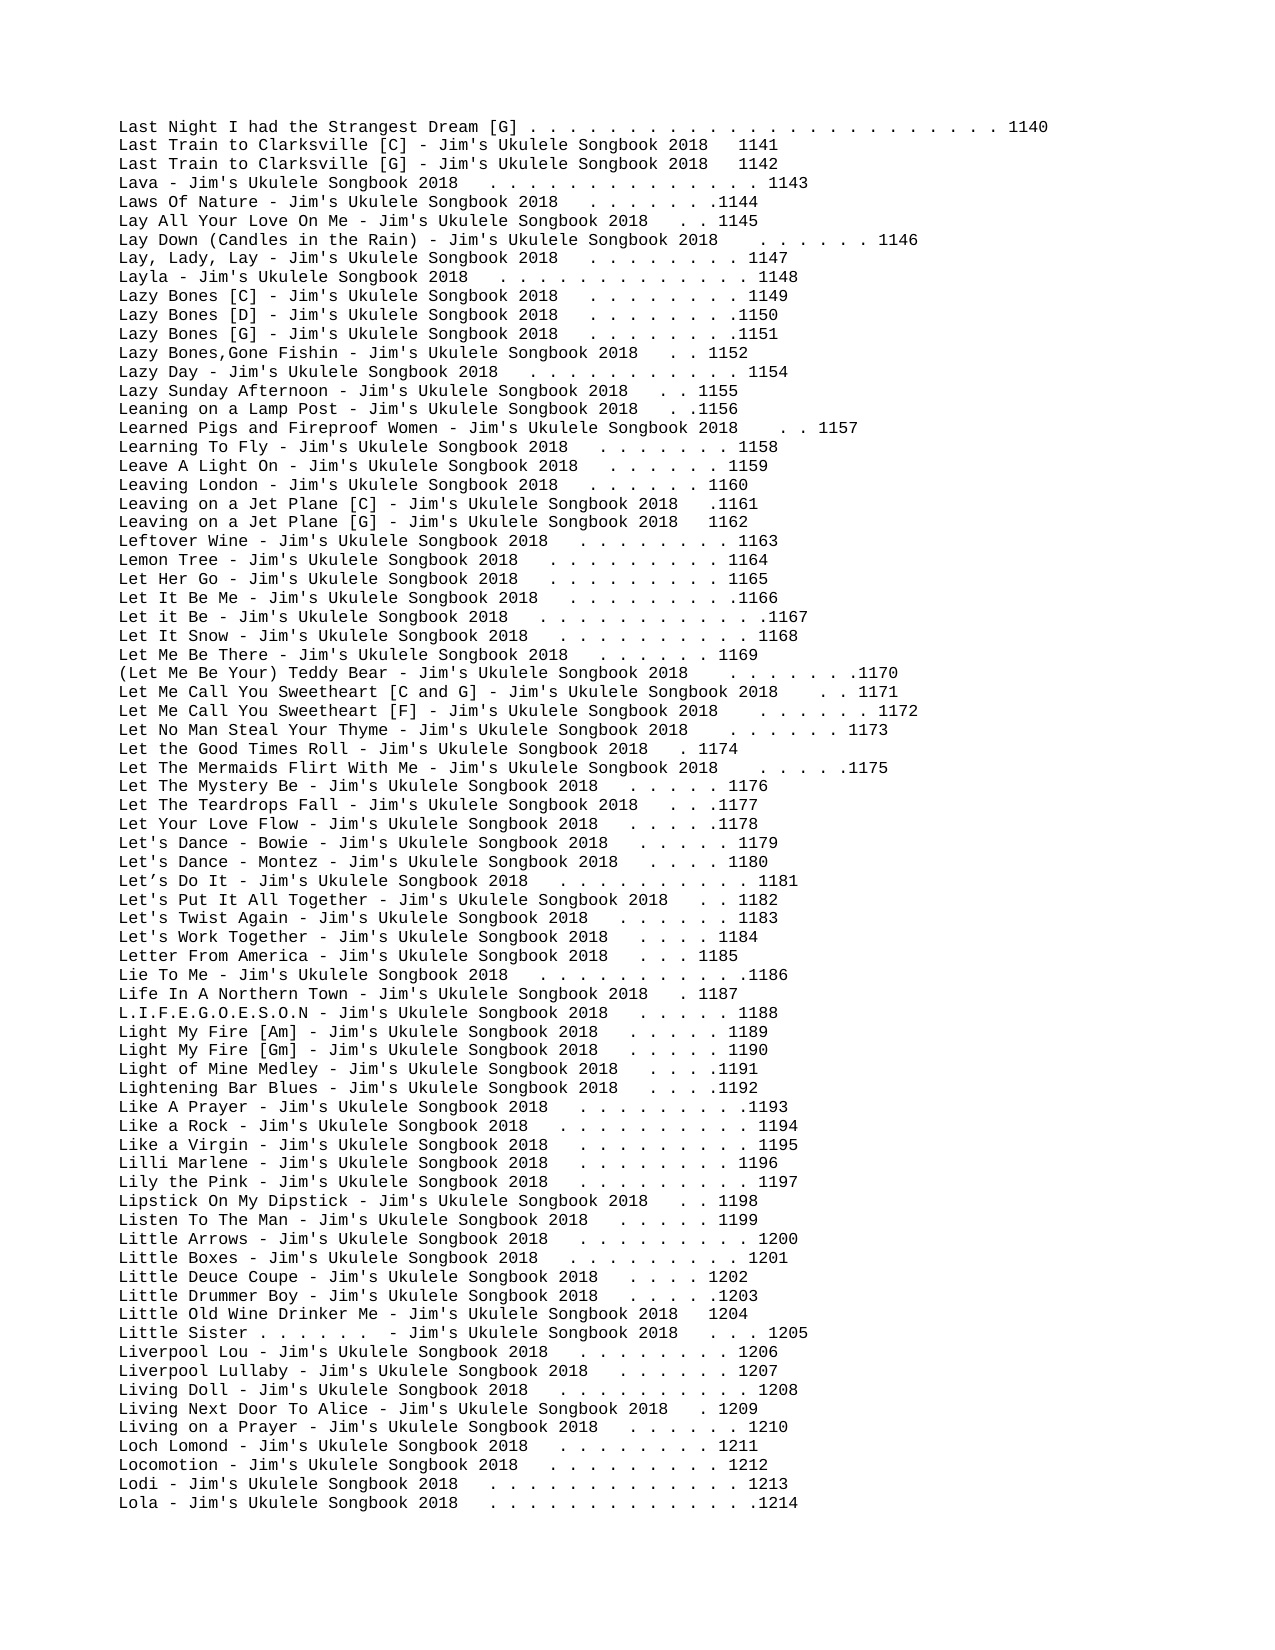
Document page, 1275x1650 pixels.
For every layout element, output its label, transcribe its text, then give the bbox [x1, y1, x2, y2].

text (Let Me Be Your) Teddy Bear - Jim's Ukulele Songbook 2018 . . . . . . .1170 [118, 665, 1157, 684]
text Let’s Do It - Jim's Ukulele Songbook 2018 . . . . . . . . . . 1181 [118, 872, 1157, 891]
text Lightening Bar Blues - Jim's Ukulele Songbook 2018 . . . .1192 [118, 1080, 1157, 1098]
text Leave A Light On - Jim's Ukulele Songbook 2018 . . . . . . 1159 [118, 457, 1157, 476]
text Locomotion - Jim's Ukulele Songbook 2018 . . . . . . . . . 1212 [118, 1457, 1157, 1476]
text Lemon Tree - Jim's Ukulele Songbook 2018 . . . . . . . . . 1164 [118, 552, 1157, 571]
text Let The Mystery Be - Jim's Ukulele Songbook 2018 . . . . . 1176 [118, 778, 1157, 797]
text Let It Be Me - Jim's Ukulele Songbook 2018 . . . . . . . . .1166 [118, 589, 1157, 608]
text Light of Mine Medley - Jim's Ukulele Songbook 2018 . . . .1191 [118, 1061, 1157, 1080]
text Let Me Call You Sweetheart [F] - Jim's Ukulele Songbook 2018 . . . . . . 1172 [118, 703, 1157, 721]
text Learning To Fly - Jim's Ukulele Songbook 2018 . . . . . . . 1158 [118, 439, 1157, 457]
text Let The Teardrops Fall - Jim's Ukulele Songbook 2018 . . .1177 [118, 797, 1157, 816]
text Let No Man Steal Your Thyme - Jim's Ukulele Songbook 2018 . . . . . . 1173 [118, 721, 1157, 740]
text Life In A Northern Town - Jim's Ukulele Songbook 2018 . 1187 [118, 985, 1157, 1004]
text Lay All Your Love On Me - Jim's Ukulele Songbook 2018 . . 1145 [118, 212, 1157, 231]
text Lazy Bones,Gone Fishin - Jim's Ukulele Songbook 2018 . . 1152 [118, 344, 1157, 363]
text Little Old Wine Drinker Me - Jim's Ukulele Songbook 2018 1204 [118, 1306, 1157, 1325]
text Lazy Bones [D] - Jim's Ukulele Songbook 2018 . . . . . . . .1150 [118, 307, 1157, 326]
text Let The Mermaids Flirt With Me - Jim's Ukulele Songbook 2018 . . . . .1175 [118, 759, 1157, 778]
text Leftover Wine - Jim's Ukulele Songbook 2018 . . . . . . . . 1163 [118, 533, 1157, 552]
text Light My Fire [Gm] - Jim's Ukulele Songbook 2018 . . . . . 1190 [118, 1042, 1157, 1061]
text Laws Of Nature - Jim's Ukulele Songbook 2018 . . . . . . .1144 [118, 193, 1157, 212]
text Leaning on a Lamp Post - Jim's Ukulele Songbook 2018 . .1156 [118, 401, 1157, 420]
text Let Me Call You Sweetheart [C and G] - Jim's Ukulele Songbook 2018 . . 1171 [118, 684, 1157, 703]
text Lipstick On My Dipstick - Jim's Ukulele Songbook 2018 . . 1198 [118, 1193, 1157, 1212]
text Like a Rock - Jim's Ukulele Songbook 2018 . . . . . . . . . . 1194 [118, 1117, 1157, 1136]
text Like A Prayer - Jim's Ukulele Songbook 2018 . . . . . . . . .1193 [118, 1098, 1157, 1117]
text Light My Fire [Am] - Jim's Ukulele Songbook 2018 . . . . . 1189 [118, 1023, 1157, 1042]
text Like a Virgin - Jim's Ukulele Songbook 2018 . . . . . . . . . 1195 [118, 1136, 1157, 1155]
text Liverpool Lullaby - Jim's Ukulele Songbook 2018 . . . . . . 1207 [118, 1362, 1157, 1381]
text L.I.F.E.G.O.E.S.O.N - Jim's Ukulele Songbook 2018 . . . . . 1188 [118, 1004, 1157, 1023]
text Living on a Prayer - Jim's Ukulele Songbook 2018 . . . . . . 1210 [118, 1419, 1157, 1438]
text Lily the Pink - Jim's Ukulele Songbook 2018 . . . . . . . . . 1197 [118, 1174, 1157, 1193]
text Let the Good Times Roll - Jim's Ukulele Songbook 2018 . 1174 [118, 740, 1157, 759]
text Lay, Lady, Lay - Jim's Ukulele Songbook 2018 . . . . . . . . 1147 [118, 250, 1157, 269]
text Let's Twist Again - Jim's Ukulele Songbook 2018 . . . . . . 1183 [118, 910, 1157, 929]
text Last Night I had the Strangest Dream [G] . . . . . . . . . . . . . . . . . . . . . . . . 1140 [118, 118, 1157, 137]
text Letter From America - Jim's Ukulele Songbook 2018 . . . 1185 [118, 948, 1157, 967]
text Little Arrows - Jim's Ukulele Songbook 2018 . . . . . . . . . 1200 [118, 1231, 1157, 1249]
text Little Deuce Coupe - Jim's Ukulele Songbook 2018 . . . . 1202 [118, 1268, 1157, 1287]
text Lazy Sunday Afternoon - Jim's Ukulele Songbook 2018 . . 1155 [118, 382, 1157, 401]
text Lazy Day - Jim's Ukulele Songbook 2018 . . . . . . . . . . . 1154 [118, 363, 1157, 382]
text Leaving London - Jim's Ukulele Songbook 2018 . . . . . . 1160 [118, 476, 1157, 495]
text Little Drummer Boy - Jim's Ukulele Songbook 2018 . . . . .1203 [118, 1287, 1157, 1306]
text Lie To Me - Jim's Ukulele Songbook 2018 . . . . . . . . . . .1186 [118, 967, 1157, 985]
text Living Doll - Jim's Ukulele Songbook 2018 . . . . . . . . . . 1208 [118, 1381, 1157, 1400]
text Lola - Jim's Ukulele Songbook 2018 . . . . . . . . . . . . . .1214 [118, 1494, 1157, 1513]
text Let's Dance - Montez - Jim's Ukulele Songbook 2018 . . . . 1180 [118, 853, 1157, 872]
text Learned Pigs and Fireproof Women - Jim's Ukulele Songbook 2018 . . 1157 [118, 420, 1157, 439]
text Lazy Bones [C] - Jim's Ukulele Songbook 2018 . . . . . . . . 1149 [118, 288, 1157, 307]
text Lazy Bones [G] - Jim's Ukulele Songbook 2018 . . . . . . . .1151 [118, 326, 1157, 344]
text Let Your Love Flow - Jim's Ukulele Songbook 2018 . . . . .1178 [118, 816, 1157, 834]
text Loch Lomond - Jim's Ukulele Songbook 2018 . . . . . . . . 1211 [118, 1438, 1157, 1457]
text Lay Down (Candles in the Rain) - Jim's Ukulele Songbook 2018 . . . . . . 1146 [118, 231, 1157, 250]
text Leaving on a Jet Plane [C] - Jim's Ukulele Songbook 2018 .1161 [118, 495, 1157, 514]
text Let Me Be There - Jim's Ukulele Songbook 2018 . . . . . . 1169 [118, 646, 1157, 665]
text Let Her Go - Jim's Ukulele Songbook 2018 . . . . . . . . . 1165 [118, 571, 1157, 589]
text Lodi - Jim's Ukulele Songbook 2018 . . . . . . . . . . . . . 1213 [118, 1476, 1157, 1494]
text Let's Put It All Together - Jim's Ukulele Songbook 2018 . . 1182 [118, 891, 1157, 910]
text Listen To The Man - Jim's Ukulele Songbook 2018 . . . . . 1199 [118, 1212, 1157, 1231]
text Layla - Jim's Ukulele Songbook 2018 . . . . . . . . . . . . . 1148 [118, 269, 1157, 288]
text Let it Be - Jim's Ukulele Songbook 2018 . . . . . . . . . . . .1167 [118, 608, 1157, 627]
text Liverpool Lou - Jim's Ukulele Songbook 2018 . . . . . . . . 1206 [118, 1344, 1157, 1362]
text Lava - Jim's Ukulele Songbook 2018 . . . . . . . . . . . . . . 1143 [118, 175, 1157, 193]
text Last Train to Clarksville [G] - Jim's Ukulele Songbook 2018 1142 [118, 156, 1157, 175]
text Little Boxes - Jim's Ukulele Songbook 2018 . . . . . . . . . 1201 [118, 1249, 1157, 1268]
text Let It Snow - Jim's Ukulele Songbook 2018 . . . . . . . . . . 1168 [118, 627, 1157, 646]
text Last Train to Clarksville [C] - Jim's Ukulele Songbook 2018 1141 [118, 137, 1157, 156]
text Lilli Marlene - Jim's Ukulele Songbook 2018 . . . . . . . . 1196 [118, 1155, 1157, 1174]
text Let's Work Together - Jim's Ukulele Songbook 2018 . . . . 1184 [118, 929, 1157, 948]
text Leaving on a Jet Plane [G] - Jim's Ukulele Songbook 2018 1162 [118, 514, 1157, 533]
text Living Next Door To Alice - Jim's Ukulele Songbook 2018 . 1209 [118, 1400, 1157, 1419]
text Little Sister . . . . . . - Jim's Ukulele Songbook 2018 . . . 1205 [118, 1325, 1157, 1344]
text Let's Dance - Bowie - Jim's Ukulele Songbook 2018 . . . . . 1179 [118, 834, 1157, 853]
